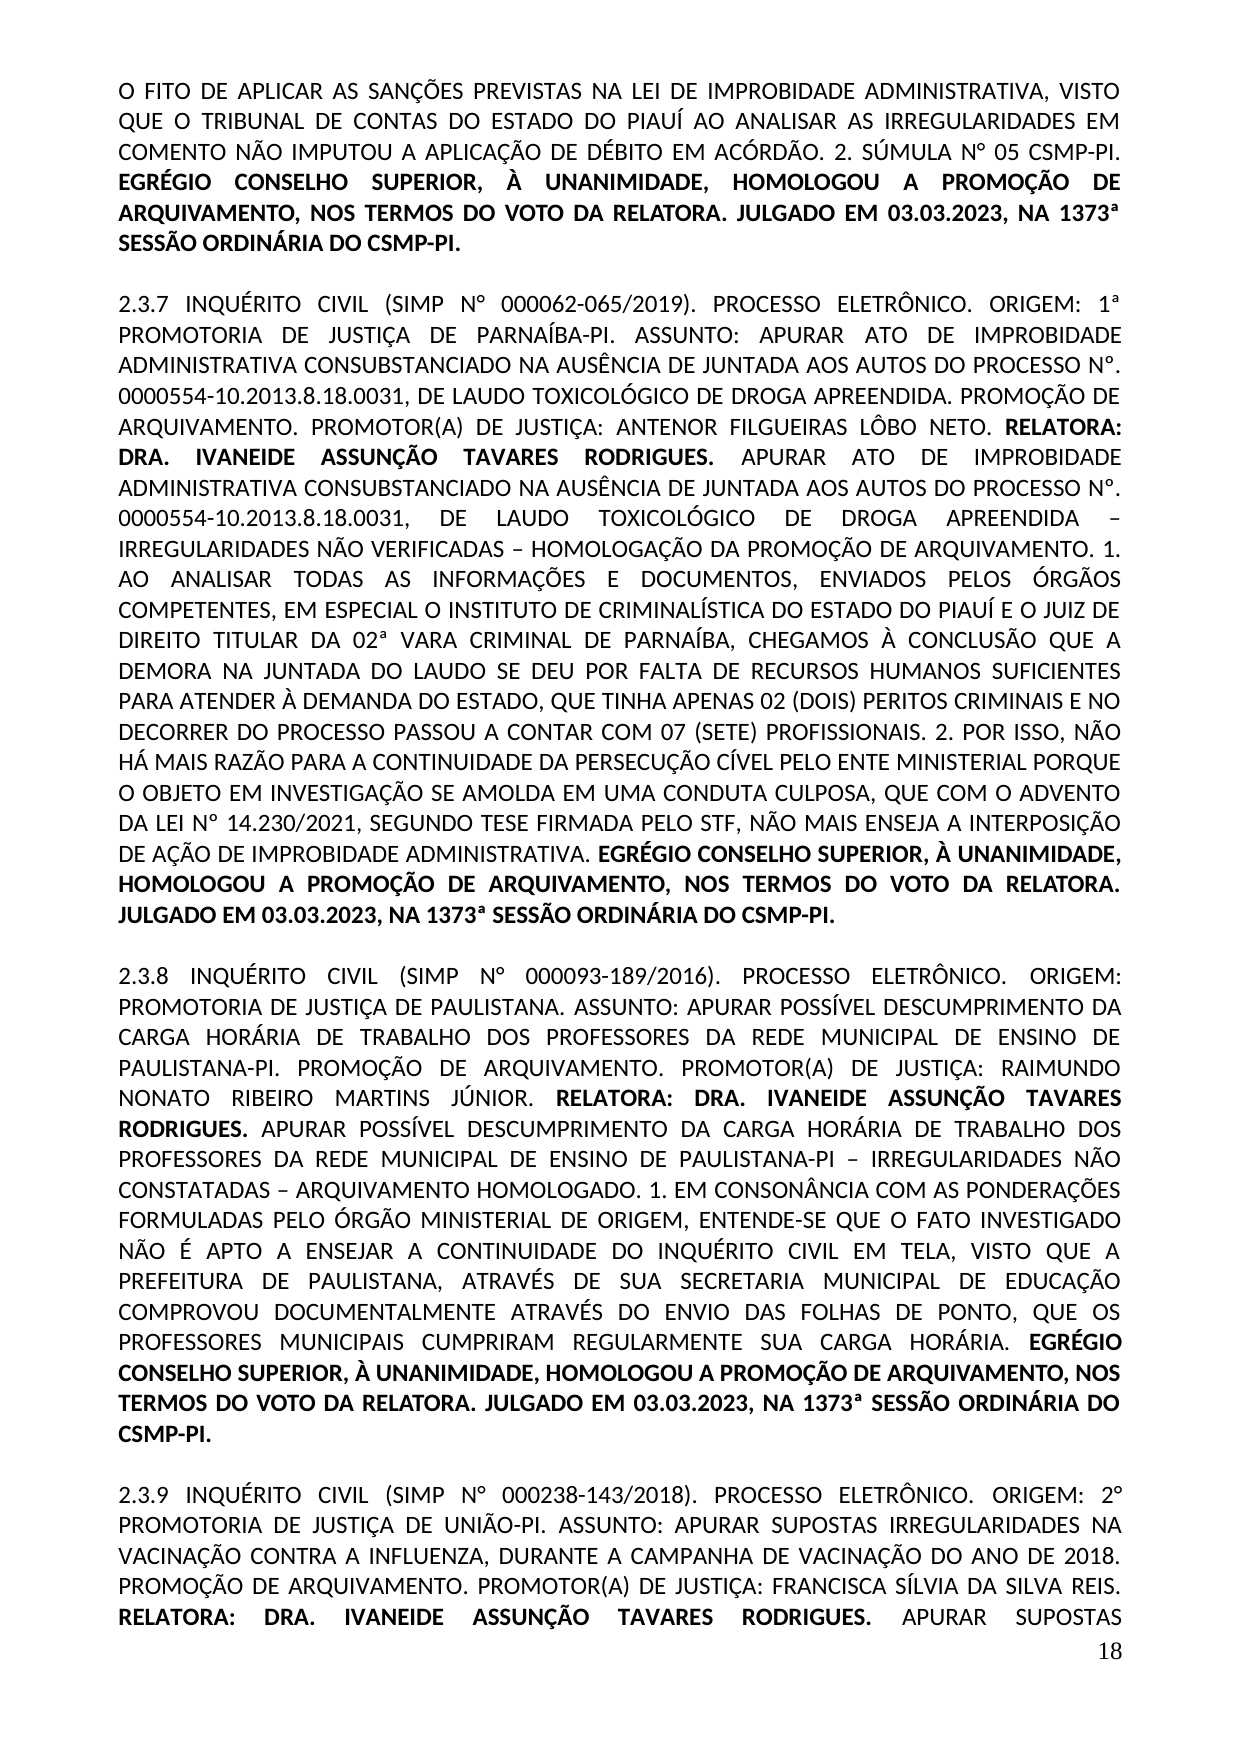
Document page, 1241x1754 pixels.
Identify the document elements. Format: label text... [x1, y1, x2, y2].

text 2.3.8 INQUÉRITO CIVIL (SIMP N° 000093-189/2016). PROCESSO ELETRÔNICO. ORIGEM: PROMOTORIA DE JUSTIÇA DE PAULISTANA. ASSUNTO: APURAR POSSÍVEL DESCUMPRIMENTO DA CARGA HORÁRIA DE TRABALHO DOS PROFESSORES DA REDE MUNICIPAL DE ENSINO DE PAULISTANA-PI. PROMOÇÃO DE ARQUIVAMENTO. PROMOTOR(A) DE JUSTIÇA: RAIMUNDO NONATO RIBEIRO MARTINS JÚNIOR. RELATORA: DRA. IVANEIDE ASSUNÇÃO TAVARES RODRIGUES. APURAR POSSÍVEL DESCUMPRIMENTO DA CARGA HORÁRIA DE TRABALHO DOS PROFESSORES DA REDE MUNICIPAL DE ENSINO DE PAULISTANA-PI – IRREGULARIDADES NÃO CONSTATADAS – ARQUIVAMENTO HOMOLOGADO. 1. EM CONSONÂNCIA COM AS PONDERAÇÕES FORMULADAS PELO ÓRGÃO MINISTERIAL DE ORIGEM, ENTENDE-SE QUE O FATO INVESTIGADO NÃO É APTO A ENSEJAR A CONTINUIDADE DO INQUÉRITO CIVIL EM TELA, VISTO QUE A PREFEITURA DE PAULISTANA, ATRAVÉS DE SUA SECRETARIA MUNICIPAL DE EDUCAÇÃO COMPROVOU DOCUMENTALMENTE ATRAVÉS DO ENVIO DAS FOLHAS DE PONTO, QUE OS PROFESSORES MUNICIPAIS CUMPRIRAM REGULARMENTE SUA CARGA HORÁRIA. EGRÉGIO CONSELHO SUPERIOR, À UNANIMIDADE, HOMOLOGOU A PROMOÇÃO DE ARQUIVAMENTO, NOS TERMOS DO VOTO DA RELATORA. JULGADO EM 03.03.2023, NA 1373ª SESSÃO ORDINÁRIA DO CSMP-PI. [118, 960, 1122, 1448]
text 2.3.7 INQUÉRITO CIVIL (SIMP N° 000062-065/2019). PROCESSO ELETRÔNICO. ORIGEM: 1ª PROMOTORIA DE JUSTIÇA DE PARNAÍBA-PI. ASSUNTO: APURAR ATO DE IMPROBIDADE ADMINISTRATIVA CONSUBSTANCIADO NA AUSÊNCIA DE JUNTADA AOS AUTOS DO PROCESSO Nº. 0000554-10.2013.8.18.0031, DE LAUDO TOXICOLÓGICO DE DROGA APREENDIDA. PROMOÇÃO DE ARQUIVAMENTO. PROMOTOR(A) DE JUSTIÇA: ANTENOR FILGUEIRAS LÔBO NETO. RELATORA: DRA. IVANEIDE ASSUNÇÃO TAVARES RODRIGUES. APURAR ATO DE IMPROBIDADE ADMINISTRATIVA CONSUBSTANCIADO NA AUSÊNCIA DE JUNTADA AOS AUTOS DO PROCESSO Nº. 0000554-10.2013.8.18.0031, DE LAUDO TOXICOLÓGICO DE DROGA APREENDIDA – IRREGULARIDADES NÃO VERIFICADAS – HOMOLOGAÇÃO DA PROMOÇÃO DE ARQUIVAMENTO. 1. AO ANALISAR TODAS AS INFORMAÇÕES E DOCUMENTOS, ENVIADOS PELOS ÓRGÃOS COMPETENTES, EM ESPECIAL O INSTITUTO DE CRIMINALÍSTICA DO ESTADO DO PIAUÍ E O JUIZ DE DIREITO TITULAR DA 02ª VARA CRIMINAL DE PARNAÍBA, CHEGAMOS À CONCLUSÃO QUE A DEMORA NA JUNTADA DO LAUDO SE DEU POR FALTA DE RECURSOS HUMANOS SUFICIENTES PARA ATENDER À DEMANDA DO ESTADO, QUE TINHA APENAS 02 (DOIS) PERITOS CRIMINAIS E NO DECORRER DO PROCESSO PASSOU A CONTAR COM 07 (SETE) PROFISSIONAIS. 2. POR ISSO, NÃO HÁ MAIS RAZÃO PARA A CONTINUIDADE DA PERSECUÇÃO CÍVEL PELO ENTE MINISTERIAL PORQUE O OBJETO EM INVESTIGAÇÃO SE AMOLDA EM UMA CONDUTA CULPOSA, QUE COM O ADVENTO DA LEI Nº 14.230/2021, SEGUNDO TESE FIRMADA PELO STF, NÃO MAIS ENSEJA A INTERPOSIÇÃO DE AÇÃO DE IMPROBIDADE ADMINISTRATIVA. EGRÉGIO CONSELHO SUPERIOR, À UNANIMIDADE, HOMOLOGOU A PROMOÇÃO DE ARQUIVAMENTO, NOS TERMOS DO VOTO DA RELATORA. JULGADO EM 03.03.2023, NA 1373ª SESSÃO ORDINÁRIA DO CSMP-PI. [118, 289, 1122, 929]
text O FITO DE APLICAR AS SANÇÕES PREVISTAS NA LEI DE IMPROBIDADE ADMINISTRATIVA, VISTO QUE O TRIBUNAL DE CONTAS DO ESTADO DO PIAUÍ AO ANALISAR AS IRREGULARIDADES EM COMENTO NÃO IMPUTOU A APLICAÇÃO DE DÉBITO EM ACÓRDÃO. 2. SÚMULA N° 05 CSMP-PI. EGRÉGIO CONSELHO SUPERIOR, À UNANIMIDADE, HOMOLOGOU A PROMOÇÃO DE ARQUIVAMENTO, NOS TERMOS DO VOTO DA RELATORA. JULGADO EM 03.03.2023, NA 1373ª SESSÃO ORDINÁRIA DO CSMP-PI. [118, 75, 1122, 258]
text 2.3.9 INQUÉRITO CIVIL (SIMP N° 000238-143/2018). PROCESSO ELETRÔNICO. ORIGEM: 2° PROMOTORIA DE JUSTIÇA DE UNIÃO-PI. ASSUNTO: APURAR SUPOSTAS IRREGULARIDADES NA VACINAÇÃO CONTRA A INFLUENZA, DURANTE A CAMPANHA DE VACINAÇÃO DO ANO DE 2018. PROMOÇÃO DE ARQUIVAMENTO. PROMOTOR(A) DE JUSTIÇA: FRANCISCA SÍLVIA DA SILVA REIS. RELATORA: DRA. IVANEIDE ASSUNÇÃO TAVARES RODRIGUES. APURAR SUPOSTAS [118, 1479, 1122, 1632]
